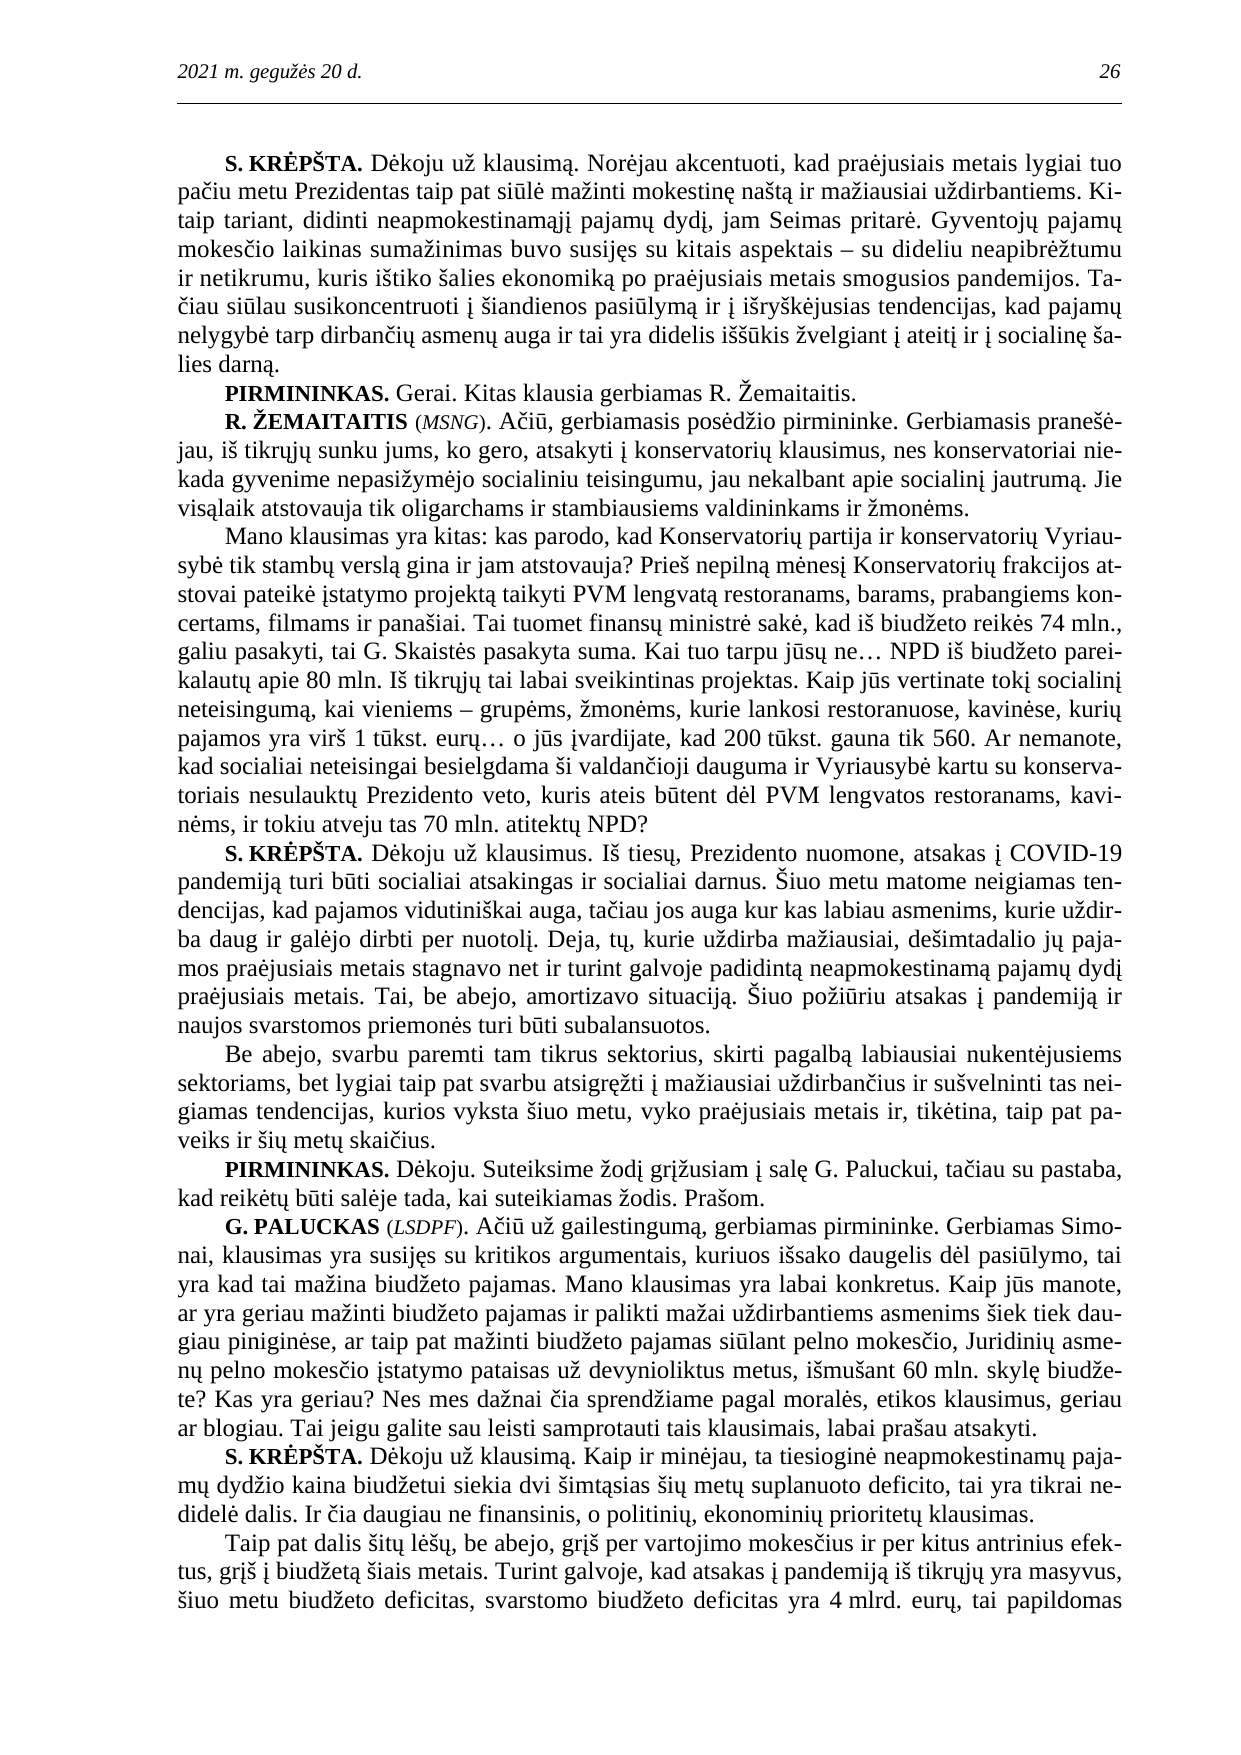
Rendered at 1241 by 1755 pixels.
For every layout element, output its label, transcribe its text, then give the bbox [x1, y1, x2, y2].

text PIRMININKAS. Ge­rai. Ki­tas klau­sia ger­bia­mas R. Že­mai­tai­tis. [177, 378, 1122, 406]
text Ma­no klau­si­mas yra ki­tas: kas pa­ro­do, kad Kon­ser­va­to­rių par­ti­ja ir kon­ser­va­to­rių Vy­riau­sy­bė tik stam­bų ver­slą gi­na ir jam at­sto­vau­ja? Prieš ne­pil­ną mė­ne­sį Kon­ser­va­to­rių frak­ci­jos at­sto­vai pa­tei­kė įsta­ty­mo pro­jek­tą tai­ky­ti PVM leng­va­tą res­to­ra­nams, ba­rams, pra­ban­giems kon­cer­tams, fil­mams ir pa­na­šiai. Tai tuo­met fi­nan­sų mi­nist­rė sa­kė, kad iš biu­dže­to rei­kės 74 mln., ga­liu pa­sa­ky­ti, tai G. Skais­tės pa­sa­ky­ta su­ma. Kai tuo tar­pu jū­sų ne… NPD iš biu­dže­to pa­rei­ka­lau­tų apie 80 mln. Iš tik­rų­jų tai la­bai svei­kin­ti­nas pro­jek­tas. Kaip jūs ver­ti­na­te to­kį so­cia­li­nį ne­tei­sin­gu­mą, kai vie­niems – gru­pėms, žmo­nėms, ku­rie lan­ko­si res­to­ra­nuo­se, ka­vi­nė­se, ku­rių pa­ja­mos yra virš 1 tūkst. eu­rų… o jūs įvar­di­ja­te, kad 200 tūkst. gau­na tik 560. Ar ne­ma­no­te, kad so­cia­liai ne­tei­sin­gai be­si­elg­da­ma ši val­dan­čio­ji dau­gu­ma ir Vy­riau­sy­bė kar­tu su kon­ser­va­to­riais ne­su­lauk­tų Pre­zi­den­to ve­to, ku­ris at­eis bū­tent dėl PVM leng­va­tos res­to­ra­nams, ka­vi­nėms, ir to­kiu at­ve­ju tas 70 mln. ati­tek­tų NPD? [177, 521, 1122, 838]
text G. PALUCKAS (LSDPF). Ačiū už gai­les­tin­gu­mą, ger­bia­mas pir­mi­nin­ke. Ger­bia­mas Si­mo­nai, klau­si­mas yra su­si­jęs su kri­ti­kos ar­gu­men­tais, ku­riuos iš­sa­ko dau­ge­lis dėl pa­siū­ly­mo, tai yra kad tai ma­ži­na biu­dže­to pa­ja­mas. Ma­no klau­si­mas yra la­bai kon­kre­tus. Kaip jūs ma­no­te, ar yra ge­riau ma­žin­ti biu­dže­to pa­ja­mas ir pa­lik­ti ma­žai už­dir­ban­tiems as­me­nims šiek tiek dau­giau pi­ni­gi­nė­se, ar taip pat ma­žin­ti biu­dže­to pa­ja­mas siū­lant pel­no mo­kes­čio, Ju­ri­di­nių as­me­nų pel­no mo­kes­čio įsta­ty­mo pa­tai­sas už de­vy­nio­lik­tus me­tus, iš­mu­šant 60 mln. sky­lę biu­dže­te? Kas yra ge­riau? Nes mes daž­nai čia spren­džia­me pa­gal mo­ra­lės, eti­kos klau­si­mus, ge­riau ar blo­giau. Tai jei­gu ga­li­te sau leis­ti sam­pro­tau­ti tais klau­si­mais, la­bai pra­šau at­sa­ky­ti. [177, 1211, 1122, 1441]
text S. KRĖPŠTA. Dė­ko­ju už klau­si­mą. No­rė­jau ak­cen­tuo­ti, kad pra­ėju­siais me­tais ly­giai tuo pa­čiu me­tu Pre­zi­den­tas taip pat siū­lė ma­žin­ti mo­kes­ti­nę naš­tą ir ma­žiau­siai už­dir­ban­tiems. Ki­taip ta­riant, di­din­ti ne­ap­mo­kes­ti­na­mą­jį pa­ja­mų dy­dį, jam Sei­mas pri­ta­rė. Gy­ven­to­jų pa­ja­mų mo­kes­čio lai­ki­nas su­ma­ži­ni­mas bu­vo su­si­jęs su ki­tais as­pek­tais – su di­de­liu ne­apib­rėž­tu­mu ir ne­tik­ru­mu, ku­ris iš­ti­ko ša­lies eko­no­mi­ką po pra­ėju­siais me­tais smo­gu­sios pan­de­mi­jos. Ta­čiau siū­lau su­si­kon­cen­truo­ti į šian­die­nos pa­siū­ly­mą ir į iš­ryš­kė­ju­sias ten­den­ci­jas, kad pa­ja­mų ne­ly­gy­bė tarp dir­ban­čių as­me­nų au­ga ir tai yra di­de­lis iš­šū­kis žvel­giant į at­ei­tį ir į so­cia­li­nę ša­lies dar­ną. [177, 148, 1122, 378]
text Taip pat da­lis ši­tų lė­šų, be abe­jo, grįš per var­to­ji­mo mo­kes­čius ir per ki­tus ant­ri­nius efek­tus, grįš į biu­dže­tą šiais me­tais. Tu­rint gal­vo­je, kad at­sa­kas į pan­de­mi­ją iš tik­rų­jų yra ma­sy­vus, šiuo me­tu biu­dže­to de­fi­ci­tas, svars­to­mo biu­dže­to de­fi­ci­tas yra 4 mlrd. eu­rų, tai pa­pil­do­mas [177, 1528, 1122, 1614]
text S. KRĖPŠTA. Dė­ko­ju už klau­si­mą. Kaip ir mi­nė­jau, ta tie­sio­gi­nė ne­ap­mo­kes­ti­na­mų pa­ja­mų dy­džio kai­na biu­dže­tui sie­kia dvi šim­tą­sias šių me­tų su­pla­nuo­to de­fi­ci­to, tai yra tik­rai ne­di­de­lė da­lis. Ir čia dau­giau ne fi­nan­si­nis, o po­li­ti­nių, eko­no­mi­nių pri­ori­te­tų klau­si­mas. [177, 1441, 1122, 1528]
text S. KRĖPŠTA. Dė­ko­ju už klau­si­mus. Iš tie­sų, Pre­zi­den­to nuo­mo­ne, at­sa­kas į COVID-19 pan­de­mi­ją tu­ri bū­ti so­cia­liai at­sa­kin­gas ir so­cia­liai dar­nus. Šiuo me­tu ma­to­me nei­gia­mas ten­den­ci­jas, kad pa­ja­mos vi­du­ti­niš­kai au­ga, ta­čiau jos au­ga kur kas la­biau as­me­nims, ku­rie už­dir­ba daug ir ga­lė­jo dirb­ti per nuo­to­lį. De­ja, tų, ku­rie už­dir­ba ma­žiau­siai, de­šim­ta­da­lio jų pa­ja­mos pra­ėju­siais me­tais stag­na­vo net ir tu­rint gal­vo­je pa­di­din­tą ne­ap­mo­kes­ti­na­mą pa­ja­mų dy­dį pra­ėju­siais me­tais. Tai, be abe­jo, amor­ti­za­vo si­tu­a­ci­ją. Šiuo po­žiū­riu at­sa­kas į pan­de­mi­ją ir nau­jos svars­to­mos prie­mo­nės tu­ri bū­ti su­ba­lan­suo­tos. [177, 838, 1122, 1039]
text R. ŽEMAITAITIS (MSNG). Ačiū, ger­bia­ma­sis po­sė­džio pir­mi­nin­ke. Ger­bia­ma­sis pra­ne­šė­jau, iš tik­rų­jų sun­ku jums, ko ge­ro, at­sa­ky­ti į kon­ser­va­to­rių klau­si­mus, nes kon­ser­va­to­riai nie­ka­da gy­ve­ni­me ne­pa­si­žy­mė­jo so­cia­li­niu tei­sin­gu­mu, jau ne­kal­bant apie so­cia­li­nį jaut­ru­mą. Jie vi­są­laik at­sto­vau­ja tik oli­gar­chams ir stam­biau­siems val­di­nin­kams ir žmo­nėms. [177, 406, 1122, 521]
text Be abe­jo, svar­bu pa­rem­ti tam tik­rus sek­to­rius, skir­ti pa­gal­bą la­biau­siai nu­ken­tė­ju­siems sek­to­riams, bet ly­giai taip pat svar­bu at­si­gręž­ti į ma­žiau­siai už­dir­ban­čius ir su­švel­nin­ti tas nei­gia­mas ten­den­ci­jas, ku­rios vyks­ta šiuo me­tu, vy­ko pra­ėju­siais me­tais ir, ti­kė­ti­na, taip pat pa­veiks ir šių me­tų skai­čius. [177, 1039, 1122, 1154]
text PIRMININKAS. Dė­ko­ju. Su­teik­si­me žo­dį grį­žu­siam į sa­lę G. Pa­luc­kui, ta­čiau su pa­sta­ba, kad rei­kė­tų bū­ti sa­lė­je ta­da, kai su­tei­kia­mas žo­dis. Pra­šom. [177, 1154, 1122, 1211]
